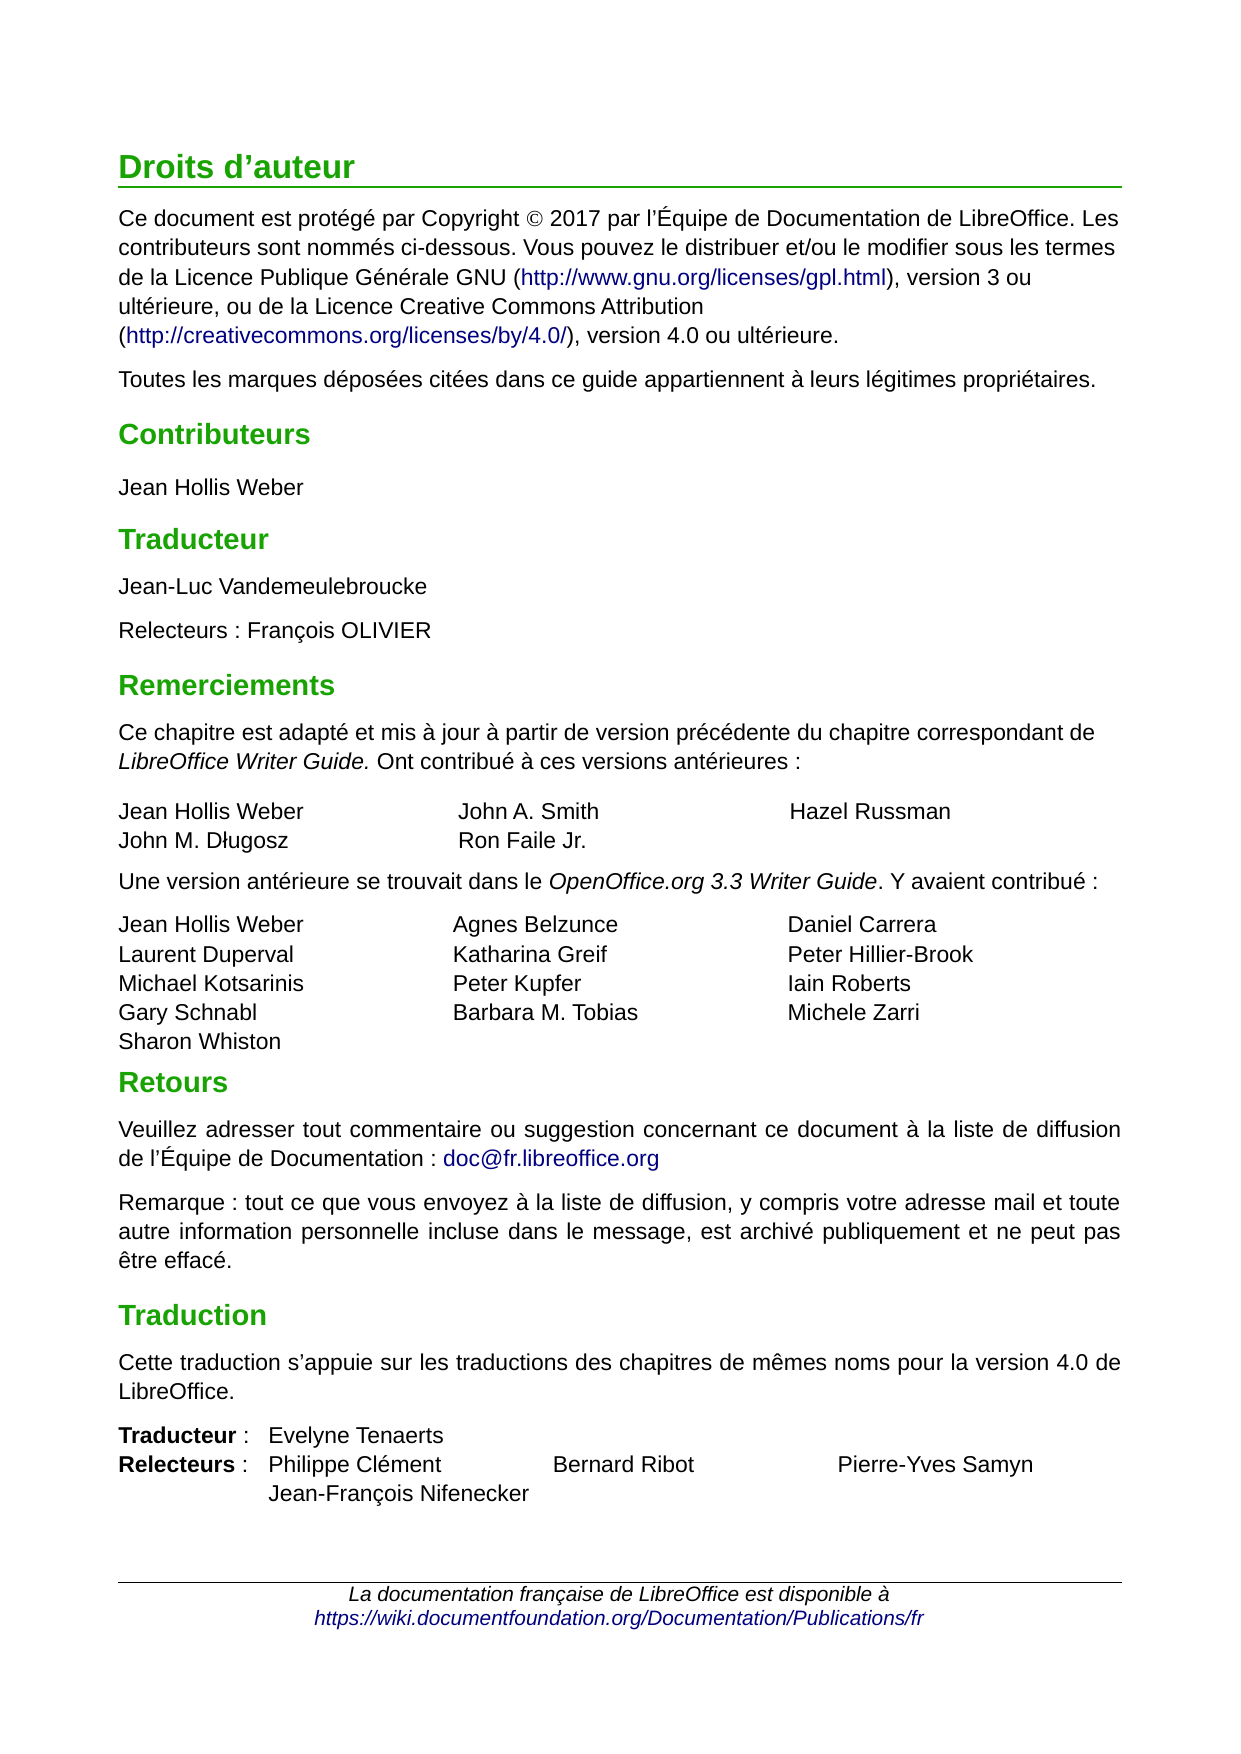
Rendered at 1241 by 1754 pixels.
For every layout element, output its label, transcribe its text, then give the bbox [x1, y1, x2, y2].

table_header John A. Smith [458, 795, 789, 824]
table_header Evelyne Tenaerts [268, 1419, 553, 1448]
table_header Jean Hollis Weber [118, 471, 458, 500]
table_cell Michael Kotsarinis [118, 967, 453, 996]
table_cell [838, 1478, 1122, 1507]
text Remarque : tout ce que vous envoyez à la liste de diffusion, y compris votre adresse mail et toute autre information personnelle incluse dans le message, est archivé publiquement et ne peut pas être effacé. [118, 1186, 1122, 1273]
table_cell [788, 1025, 1122, 1054]
subtitle Droits d’auteur [118, 147, 1122, 186]
text Veuillez adresser tout commentaire ou suggestion concernant ce document à la liste de diffusion de l’Équipe de Documentation : doc@fr.libreoffice.org [118, 1113, 1122, 1171]
table_cell Relecteurs : [118, 1448, 268, 1477]
table_cell Iain Roberts [788, 967, 1122, 996]
table_header Hazel Russman [789, 795, 1122, 824]
table_header Daniel Carrera [788, 909, 1122, 938]
table_header Traducteur : [118, 1419, 268, 1448]
table_header Jean Hollis Weber [118, 909, 453, 938]
table_cell Peter Hillier-Brook [788, 938, 1122, 967]
table_cell Barbara M. Tobias [453, 996, 787, 1025]
table_cell Gary Schnabl [118, 996, 453, 1025]
table_header Jean Hollis Weber [118, 795, 458, 824]
table_header [553, 1419, 837, 1448]
text Relecteurs : François OLIVIER [118, 614, 1122, 643]
table_cell [553, 1478, 837, 1507]
subtitle Remerciements [118, 672, 1122, 701]
table_cell Ron Faile Jr. [458, 824, 789, 853]
table_cell Sharon Whiston [118, 1025, 453, 1054]
table_header Agnes Belzunce [453, 909, 787, 938]
table_cell Jean-François Nifenecker [268, 1478, 553, 1507]
table_cell Philippe Clément [268, 1448, 553, 1477]
table_cell Katharina Greif [453, 938, 787, 967]
table_header [458, 471, 789, 500]
table_cell [118, 1478, 268, 1507]
text Cette traduction s’appuie sur les traductions des chapitres de mêmes noms pour la version 4.0 de LibreOffice. [118, 1346, 1122, 1404]
table_cell [789, 824, 1122, 853]
text Une version antérieure se trouvait dans le OpenOffice.org 3.3 Writer Guide. Y avaient contribué : [118, 865, 1122, 894]
table_cell [453, 1025, 787, 1054]
table_header [789, 471, 1122, 500]
text Ce chapitre est adapté et mis à jour à partir de version précédente du chapitre correspondant de LibreOffice Writer Guide. Ont contribué à ces versions antérieures : [118, 716, 1122, 774]
table_cell Michele Zarri [788, 996, 1122, 1025]
table_cell Laurent Duperval [118, 938, 453, 967]
table_cell Peter Kupfer [453, 967, 787, 996]
subtitle Traducteur [118, 526, 1122, 556]
text Toutes les marques déposées citées dans ce guide appartiennent à leurs légitimes propriétaires. [118, 363, 1122, 392]
subtitle Retours [118, 1069, 1122, 1098]
table_header [838, 1419, 1122, 1448]
subtitle Traduction [118, 1302, 1122, 1332]
text Ce document est protégé par Copyright © 2017 par l’Équipe de Documentation de LibreOffice. Les contributeurs sont nommés ci-dessous. Vous pouvez le distribuer et/ou le modifier sous les termes de la Licence Publique Générale GNU (http://www.gnu.org/licenses/gpl.html), version 3 ou ultérieure, ou de la Licence Creative Commons Attribution (http://creativecommons.org/licenses/by/4.0/), version 4.0 ou ultérieure. [118, 202, 1122, 348]
subtitle Contributeurs [118, 421, 1122, 450]
text Jean-Luc Vandemeulebroucke [118, 570, 1122, 599]
table_cell Bernard Ribot [553, 1448, 837, 1477]
table_cell Pierre-Yves Samyn [838, 1448, 1122, 1477]
table_cell John M. Długosz [118, 824, 458, 853]
